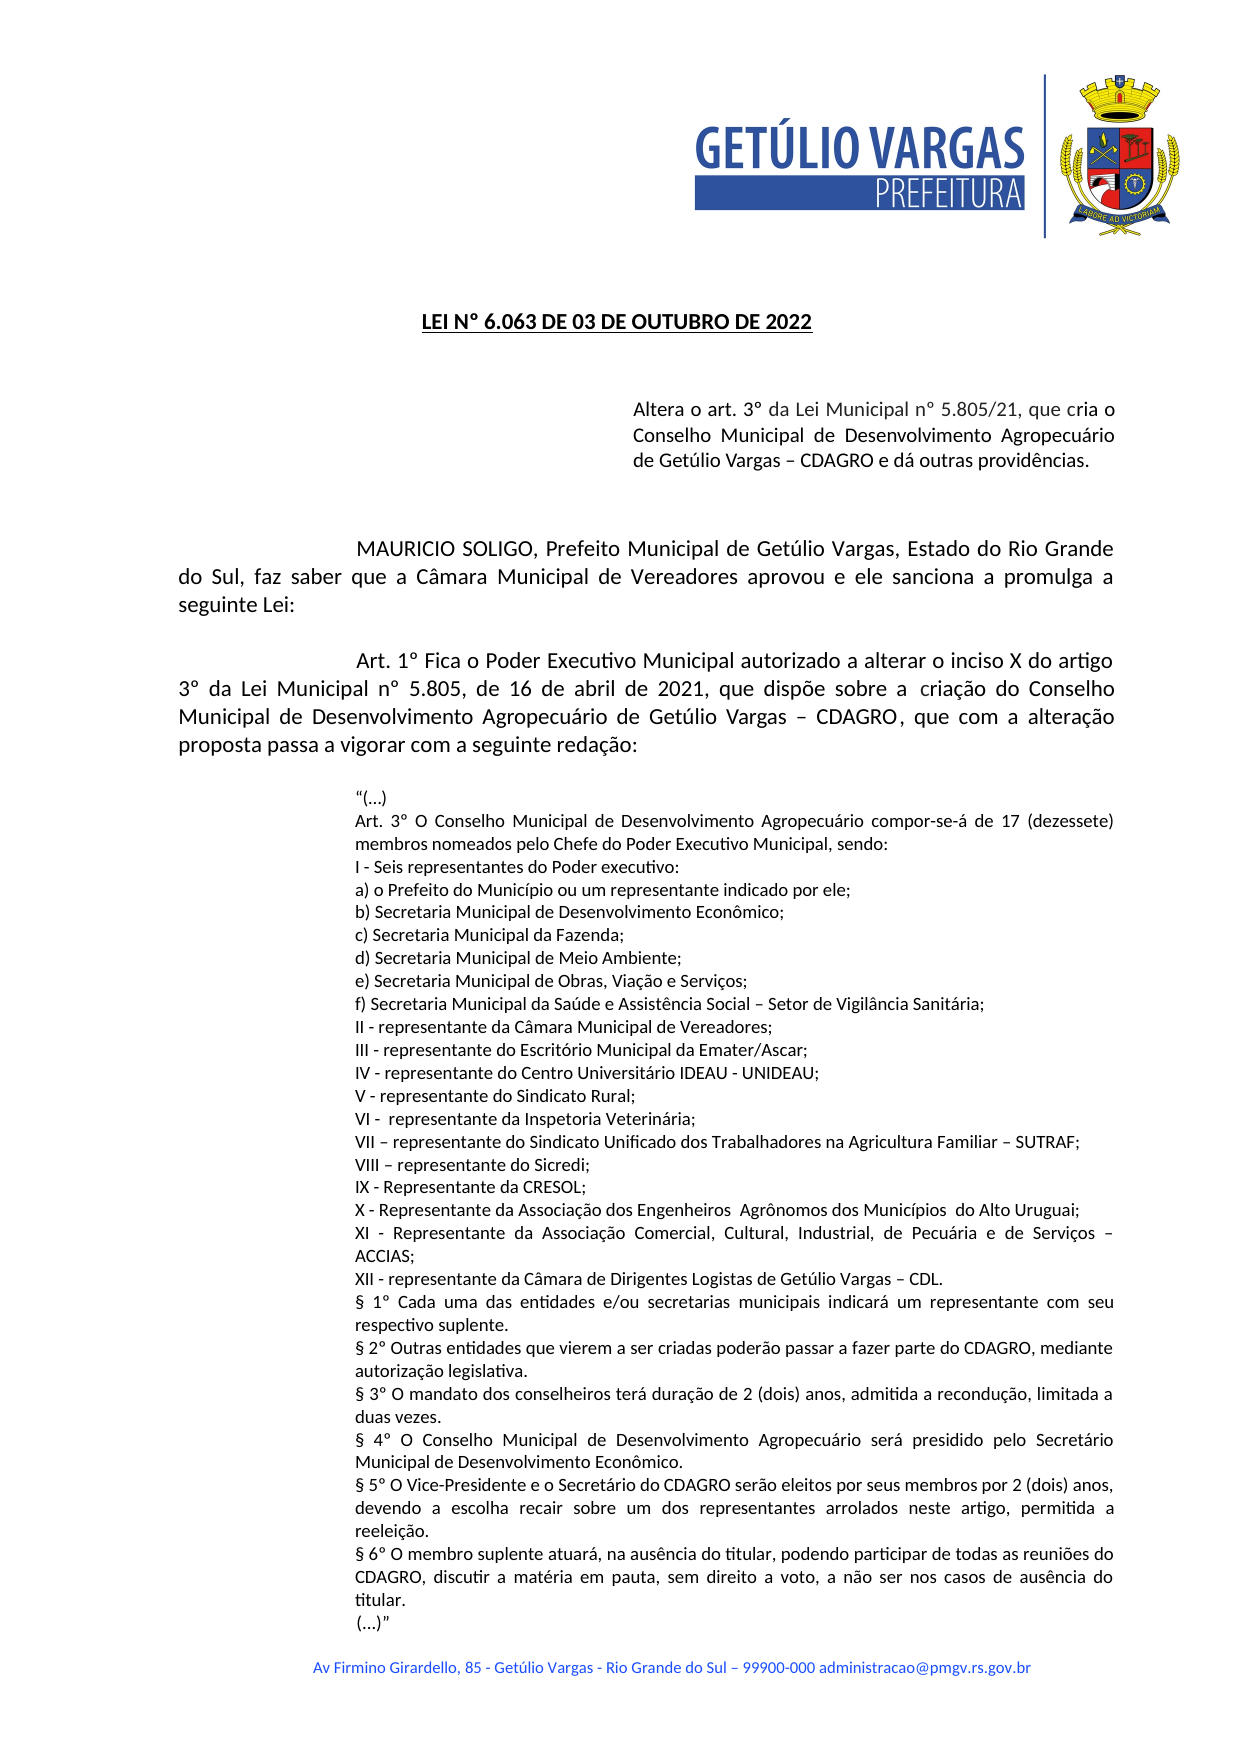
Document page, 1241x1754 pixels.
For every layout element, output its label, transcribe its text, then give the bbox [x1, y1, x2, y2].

text d) Secretaria Municipal de Meio Ambiente; [355, 946, 1115, 969]
text § 3º O mandato dos conselheiros terá duração de 2 (dois) anos, admitida a recondução, limitada a duas vezes. [355, 1382, 1115, 1428]
text § 4º O Conselho Municipal de Desenvolvimento Agropecuário será presidido pelo Secretário Municipal de Desenvolvimento Econômico. [355, 1428, 1115, 1473]
text XI - Representante da Associação Comercial, Cultural, Industrial, de Pecuária e de Serviços – ACCIAS; [355, 1221, 1115, 1267]
text a) o Prefeito do Município ou um representante indicado por ele; [355, 878, 1115, 901]
text VI - representante da Inspetoria Veterinária; [355, 1107, 1115, 1130]
text c) Secretaria Municipal da Fazenda; [355, 923, 1115, 946]
text Altera o art. 3º da Lei Municipal nº 5.805/21, que cria o Conselho Municipal de Desenvolvimento Agropecuário de Getúlio Vargas – CDAGRO e dá outras providências. [633, 397, 1115, 473]
text f) Secretaria Municipal da Saúde e Assistência Social – Setor de Vigilância Sanitária; [355, 992, 1115, 1015]
text III - representante do Escritório Municipal da Emater/Ascar; [355, 1038, 1115, 1061]
text II - representante da Câmara Municipal de Vereadores; [355, 1015, 1115, 1038]
text VII – representante do Sindicato Unificado dos Trabalhadores na Agricultura Familiar – SUTRAF; [355, 1130, 1115, 1153]
text § 2º Outras entidades que vierem a ser criadas poderão passar a fazer parte do CDAGRO, mediante autorização legislativa. [355, 1336, 1115, 1382]
text MAURICIO SOLIGO, Prefeito Municipal de Getúlio Vargas, Estado do Rio Grande do Sul, faz saber que a Câmara Municipal de Vereadores aprovou e ele sanciona a promulga a seguinte Lei: [178, 534, 1115, 618]
text V - representante do Sindicato Rural; [355, 1084, 1115, 1107]
text IX - Representante da CRESOL; [355, 1176, 1115, 1198]
text § 1º Cada uma das entidades e/ou secretarias municipais indicará um representante com seu respectivo suplente. [355, 1290, 1115, 1336]
text XII - representante da Câmara de Dirigentes Logistas de Getúlio Vargas – CDL. [355, 1267, 1115, 1290]
text “(…) [355, 786, 1115, 809]
text § 6º O membro suplente atuará, na ausência do titular, podendo participar de todas as reuniões do CDAGRO, discutir a matéria em pauta, sem direito a voto, a não ser nos casos de ausência do titular. [355, 1542, 1115, 1611]
text Art. 1º Fica o Poder Executivo Municipal autorizado a alterar o inciso X do artigo 3º da Lei Municipal nº 5.805, de 16 de abril de 2021, que dispõe sobre a criação do Conselho Municipal de Desenvolvimento Agropecuário de Getúlio Vargas – CDAGRO, que com a alteração proposta passa a vigorar com a seguinte redação: [178, 646, 1115, 758]
text e) Secretaria Municipal de Obras, Viação e Serviços; [355, 969, 1115, 992]
text (...)” [356, 1611, 1115, 1634]
text b) Secretaria Municipal de Desenvolvimento Econômico; [355, 901, 1115, 923]
text § 5º O Vice-Presidente e o Secretário do CDAGRO serão eleitos por seus membros por 2 (dois) anos, devendo a escolha recair sobre um dos representantes arrolados neste artigo, permitida a reeleição. [355, 1473, 1115, 1542]
text Art. 3º O Conselho Municipal de Desenvolvimento Agropecuário compor-se-á de 17 (dezessete) membros nomeados pelo Chefe do Poder Executivo Municipal, sendo: [355, 809, 1115, 855]
text IV - representante do Centro Universitário IDEAU - UNIDEAU; [355, 1061, 1115, 1084]
text VIII – representante do Sicredi; [355, 1153, 1115, 1176]
text LEI Nº 6.063 DE 03 DE OUTUBRO DE 2022 [119, 307, 1115, 336]
text I - Seis representantes do Poder executivo: [355, 855, 1115, 878]
text X - Representante da Associação dos Engenheiros Agrônomos dos Municípios do Alto Uruguai; [355, 1198, 1115, 1221]
